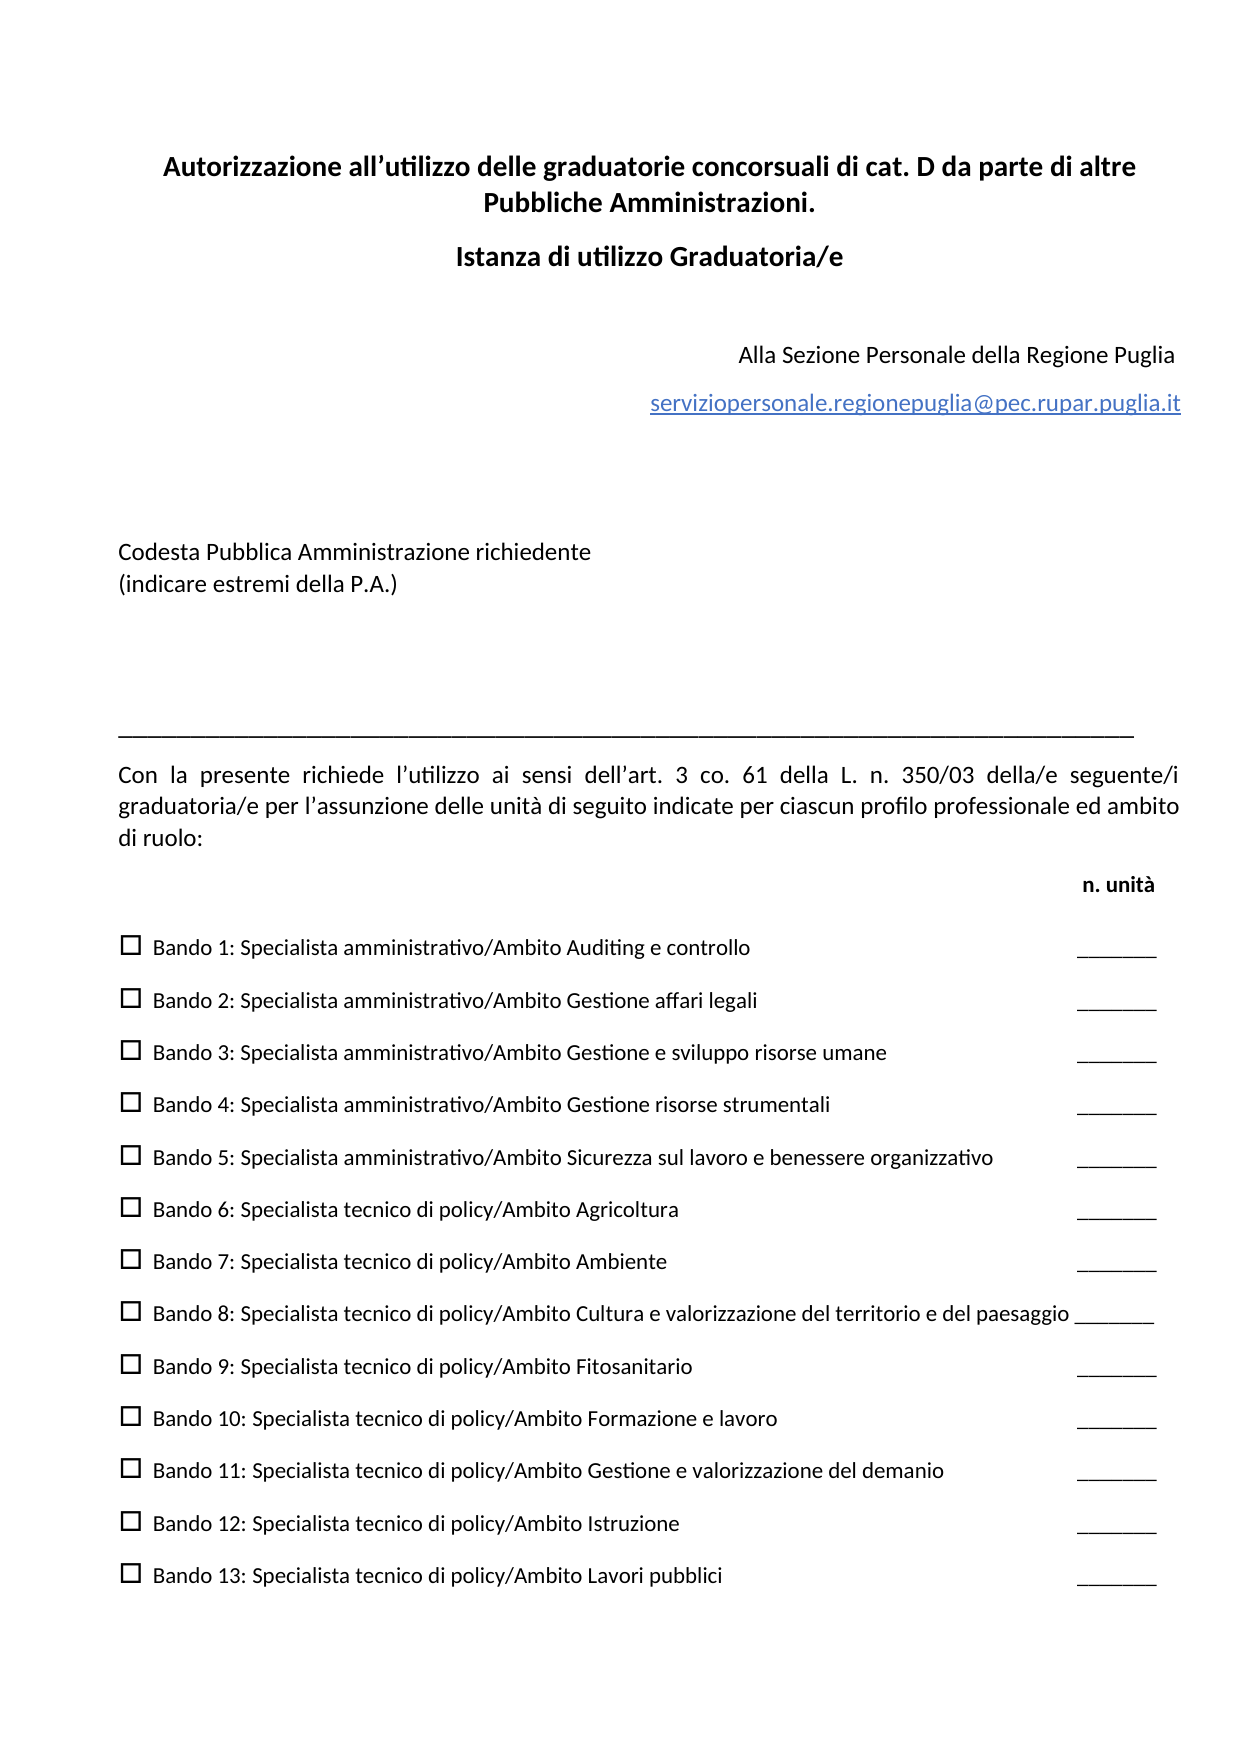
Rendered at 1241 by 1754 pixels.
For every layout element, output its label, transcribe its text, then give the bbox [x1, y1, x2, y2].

text (indicare estremi della P.A.) [118, 568, 1181, 598]
text □ Bando 6: Specialista tecnico di policy/Ambito Agricoltura _______ [118, 1177, 1181, 1228]
text □ Bando 3: Specialista amministrativo/Ambito Gestione e sviluppo risorse umane _______ [118, 1020, 1181, 1071]
text □ Bando 12: Specialista tecnico di policy/Ambito Istruzione _______ [118, 1491, 1181, 1541]
text Alla Sezione Personale della Regione Puglia [118, 339, 1181, 369]
text □ Bando 4: Specialista amministrativo/Ambito Gestione risorse strumentali _______ [118, 1072, 1181, 1123]
text □ Bando 8: Specialista tecnico di policy/Ambito Cultura e valorizzazione del territorio e del paesaggio _______ [118, 1281, 1181, 1332]
text Codesta Pubblica Amministrazione richiedente [118, 536, 1181, 567]
text □ Bando 13: Specialista tecnico di policy/Ambito Lavori pubblici _______ [118, 1543, 1181, 1594]
text □ Bando 5: Specialista amministrativo/Ambito Sicurezza sul lavoro e benessere organizzativo _______ [118, 1124, 1181, 1175]
text Autorizzazione all’utilizzo delle graduatorie concorsuali di cat. D da parte di altre Pubbliche Amministrazioni. [118, 148, 1181, 220]
text serviziopersonale.regionepuglia@pec.rupar.puglia.it [118, 387, 1181, 417]
text n. unità [118, 870, 1181, 898]
text □ Bando 9: Specialista tecnico di policy/Ambito Fitosanitario _______ [118, 1334, 1181, 1384]
text □ Bando 1: Specialista amministrativo/Ambito Auditing e controllo _______ [118, 915, 1240, 966]
text ______________________________________________________________________ [118, 706, 1181, 741]
text Istanza di utilizzo Graduatoria/e [118, 238, 1181, 273]
text □ Bando 11: Specialista tecnico di policy/Ambito Gestione e valorizzazione del demanio _______ [118, 1438, 1181, 1489]
text □ Bando 10: Specialista tecnico di policy/Ambito Formazione e lavoro _______ [118, 1386, 1181, 1437]
text □ Bando 2: Specialista amministrativo/Ambito Gestione affari legali _______ [118, 968, 1181, 1018]
text Con la presente richiede l’utilizzo ai sensi dell’art. 3 co. 61 della L. n. 350/03 della/e seguente/i graduatoria/e per l’assunzione delle unità di seguito indicate per ciascun profilo professionale ed ambito di ruolo: [118, 759, 1181, 852]
text □ Bando 7: Specialista tecnico di policy/Ambito Ambiente _______ [118, 1229, 1181, 1280]
